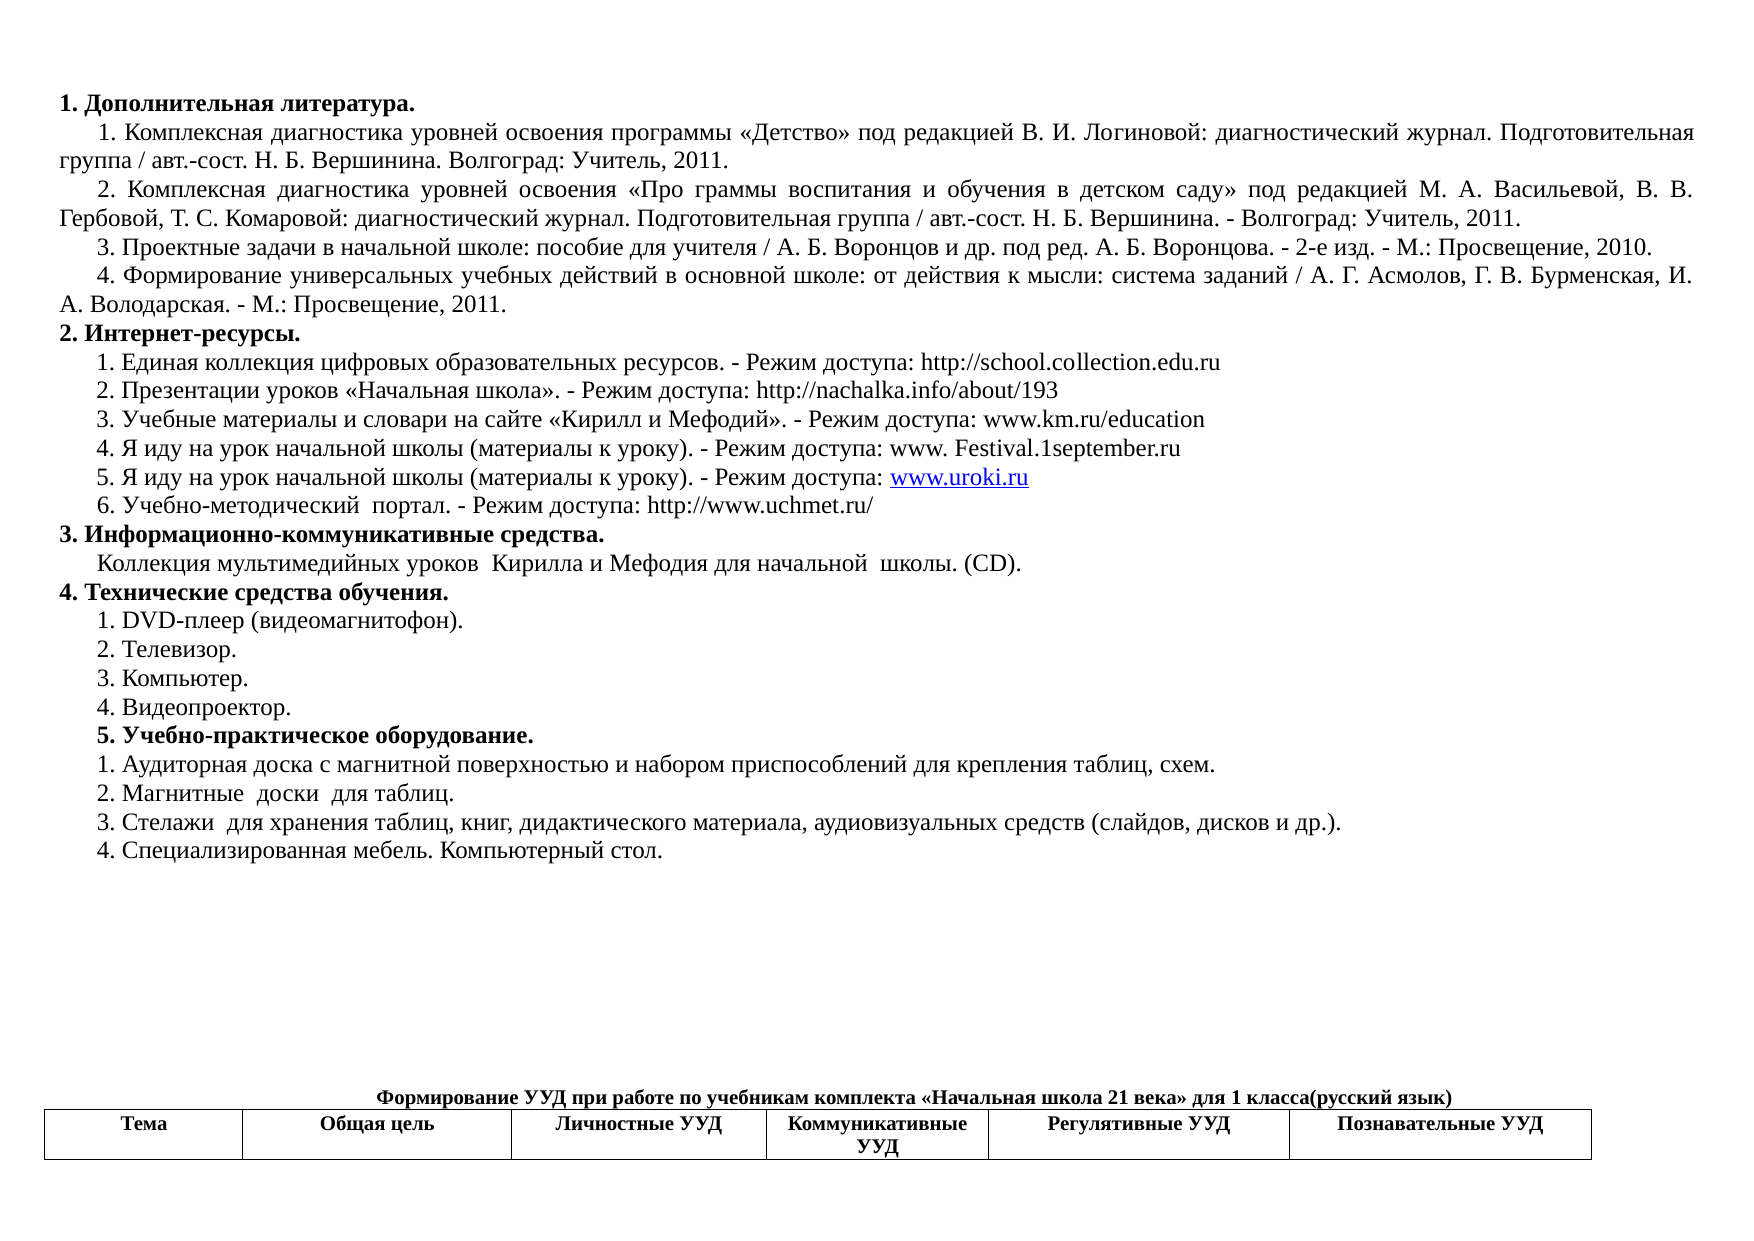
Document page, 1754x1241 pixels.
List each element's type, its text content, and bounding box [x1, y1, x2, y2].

text 2. Интернет-ресурсы. [59, 318, 1695, 347]
table_header Общая цель [243, 1110, 511, 1158]
table_header Личностные УУД [512, 1110, 766, 1158]
table_header Тема [45, 1110, 242, 1158]
text 1. DVD-плеер (видеомагнитофон). [59, 605, 1695, 634]
text Формирование УУД при работе по учебникам комплекта «Начальная школа 21 века» для 1 класса(русский язык) [134, 1085, 1695, 1109]
text 1. Комплексная диагностика уровней освоения программы «Детство» под редакцией В. И. Ло­гиновой: диагностический журнал. Подготовительная группа / авт.-сост. Н. Б. Вершинина. ­Волгоград: Учитель, 2011. [59, 117, 1695, 174]
text 4. Я иду на урок начальной школы (материалы к уроку). - Режим доступа: www. Festival.1september.ru [59, 433, 1695, 462]
table_header Регулятивные УУД [989, 1110, 1289, 1158]
text 5. Учебно-практическое оборудование. [59, 720, 1695, 749]
text 1. Аудиторная доска с магнитной поверхностью и набором приспособлений для крепления таблиц, схем. [59, 749, 1695, 778]
text Коллекция мультимедийных уроков Кирилла и Мефодия для начальной школы. (CD). [59, 548, 1695, 577]
text 2. Магнитные доски для таблиц. [59, 778, 1695, 807]
text 3. Проектные задачи в начальной школе: пособие для учителя / А. Б. Воронцов и др. под ред. А. Б. Воронцова. - 2-е изд. - М.: Просвещение, 2010. [59, 232, 1695, 260]
text 3. Учебные материалы и словари на сайте «Кирилл и Мефодий». - Режим доступа: www.km.ru/education [59, 404, 1695, 433]
text 2. Телевизор. [59, 634, 1695, 663]
text 1. Единая коллекция цифровых образовательных ресурсов. - Режим доступа: http://school.соllection.edu.ru [59, 347, 1695, 375]
text 4. Технические средства обучения. [59, 577, 1695, 605]
table_header Познавательные УУД [1290, 1110, 1591, 1158]
table_header Коммуникативные УУД [767, 1110, 988, 1158]
text 3. Компьютер. [59, 663, 1695, 692]
text 2. Презентации уроков «Начальная школa». - Режим доступа: http://nachalka.info/about/193 [59, 375, 1695, 404]
text 1. Дополнительная литература. [59, 88, 1695, 117]
text 3. Информационно-коммуникативные средства. [59, 519, 1695, 548]
text 4. Специализированная мебель. Компьютерный стол. [59, 835, 1695, 864]
text 5. Я иду на урок начальной школы (материалы к уроку). - Режим доступа: www.uroki.ru [59, 462, 1695, 490]
text 2. Комплексная диагностика уровней освоения «Про граммы воспитания и обучения в детском саду» под редакцией М. А. Васильевой, В. В. Гербовой, Т. С. Комаровой: диагностический жур­нал. Подготовительная группа / авт.-сост. Н. Б. Вершинина. - Волгоград: Учитель, 2011. [59, 174, 1695, 232]
text 4. Видеопроектор. [59, 692, 1695, 720]
text 6. Учебно-методический портал. - Режим доступа: http://www.uchmet.ru/ [59, 490, 1695, 519]
text 3. Стелажи для хранения таблиц, книг, дидактического материала, аудиовизуальных средств (слайдов, дисков и др.). [59, 807, 1695, 835]
text 4. Формирование универсальных учебных действий в основной школе: от действия к мысли: система заданий / А. Г. Асмолов, Г. В. Бурменская, И. А. Володарская. - М.: Просвещение, 2011. [59, 260, 1695, 318]
